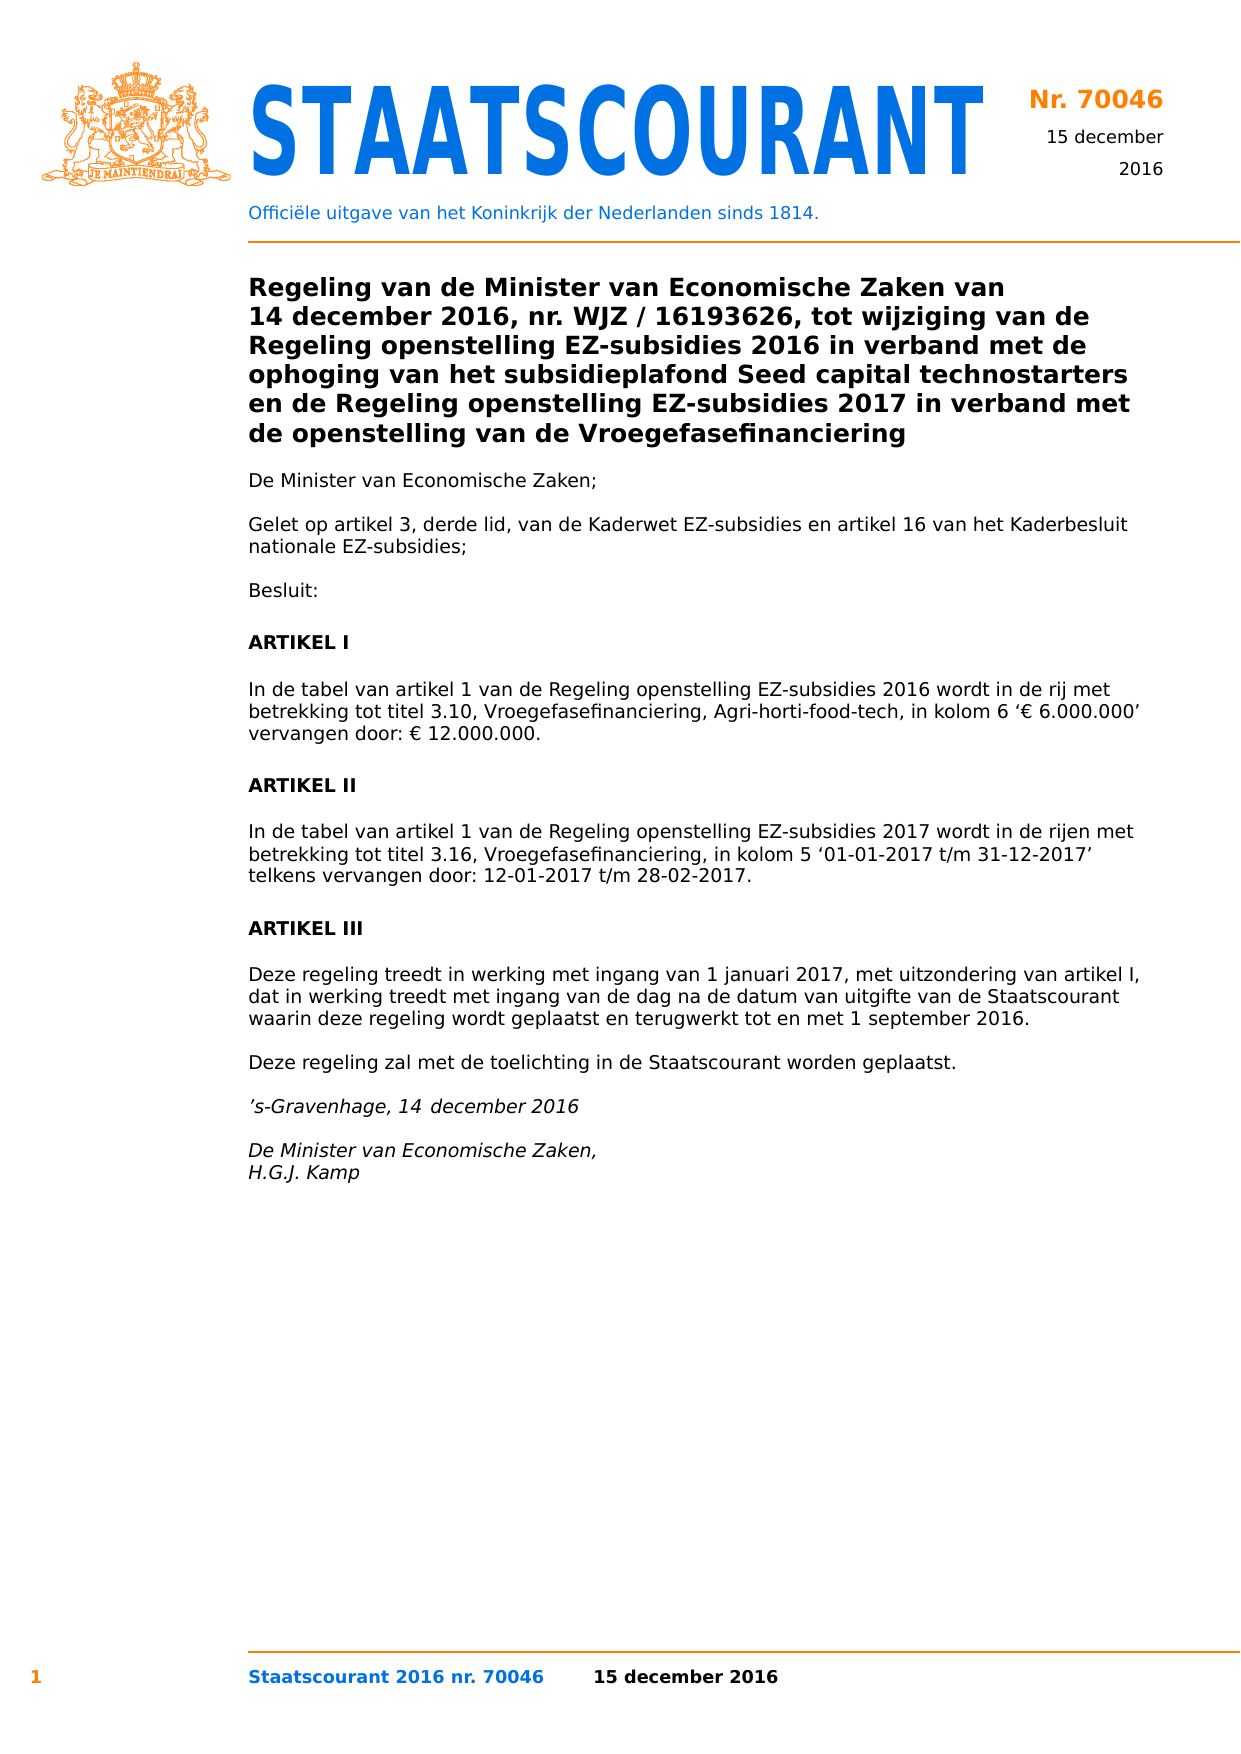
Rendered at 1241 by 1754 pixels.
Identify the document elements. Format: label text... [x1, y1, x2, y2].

subtitle Regeling van de Minister van Economische Zaken van 14 december 2016, nr. WJZ / 16193626, tot wijziging van de Regeling openstelling EZ-subsidies 2016 in verband met de ophoging van het subsidieplafond Seed capital technostarters en de Regeling openstelling EZ-subsidies 2017 in verband met de openstelling van de Vroegefasefinanciering [248, 273, 1163, 448]
table_header STAATSCOURANT [248, 62, 998, 203]
text ’s-Gravenhage, 14 december 2016 [248, 1096, 1163, 1118]
picture [41, 62, 231, 186]
subtitle ARTIKEL I [248, 632, 1163, 653]
text Deze regeling treedt in werking met ingang van 1 januari 2017, met uitzondering van artikel I, dat in werking treedt met ingang van de dag na de datum van uitgifte van de Staatscourant waarin deze regeling wordt geplaatst en terugwerkt tot en met 1 september 2016. [248, 964, 1163, 1030]
subtitle ARTIKEL II [248, 774, 1163, 796]
text In de tabel van artikel 1 van de Regeling openstelling EZ-subsidies 2017 wordt in de rijen met betrekking tot titel 3.16, Vroegefasefinanciering, in kolom 5 ‘01-01-2017 t/m 31-12-2017’ telkens vervangen door: 12-01-2017 t/m 28-02-2017. [248, 821, 1163, 887]
text Gelet op artikel 3, derde lid, van de Kaderwet EZ-subsidies en artikel 16 van het Kaderbesluit nationale EZ-subsidies; [248, 514, 1163, 558]
table_cell Officiële uitgave van het Koninkrijk der Nederlanden sinds 1814. [248, 203, 1240, 241]
table_cell 2016 [998, 153, 1240, 203]
text Deze regeling zal met de toelichting in de Staatscourant worden geplaatst. [248, 1052, 1163, 1074]
table_header Nr. 70046 [998, 62, 1240, 121]
text In de tabel van artikel 1 van de Regeling openstelling EZ-subsidies 2016 wordt in de rij met betrekking tot titel 3.10, Vroegefasefinanciering, Agri-horti-food-tech, in kolom 6 ‘€ 6.000.000’ vervangen door: € 12.000.000. [248, 678, 1163, 744]
table_cell 15 december [998, 121, 1240, 153]
table_header [25, 62, 248, 241]
subtitle ARTIKEL III [248, 917, 1163, 939]
text De Minister van Economische Zaken, H.G.J. Kamp [248, 1140, 1163, 1184]
text De Minister van Economische Zaken; [248, 470, 1163, 492]
text Besluit: [248, 579, 1163, 602]
